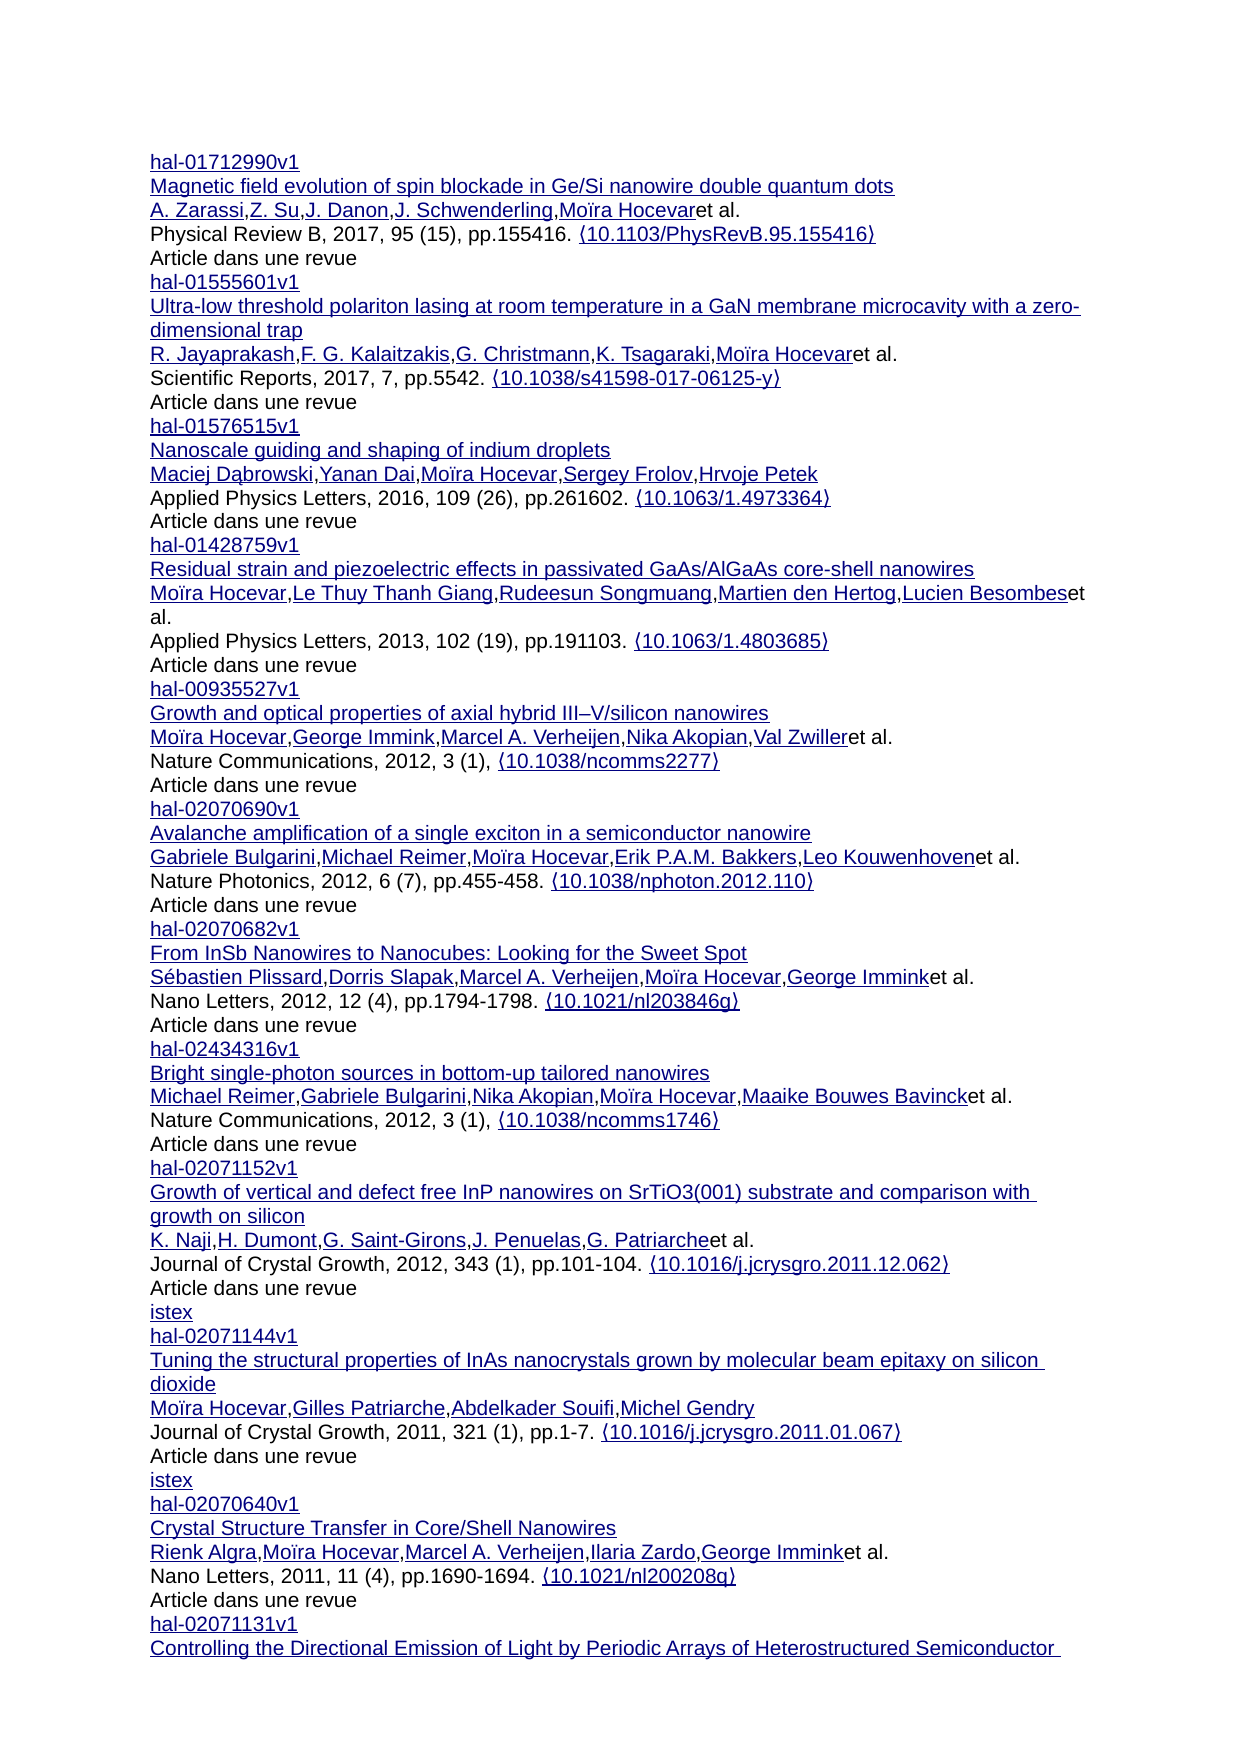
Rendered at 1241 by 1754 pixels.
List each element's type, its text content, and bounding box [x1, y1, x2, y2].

table_cell Ultra-low threshold polariton lasing at room temperature in a GaN membrane microcavity with a zero-dimensional trap R. Jayaprakash,F. G. Kalaitzakis,G. Christmann,K. Tsagaraki,Moïra Hocevaret al. Scientific Reports, 2017, 7, pp.5542. ⟨10.1038/s41598-017-06125-y⟩ Article dans une revue hal-01576515v1 [150, 294, 1090, 437]
table_cell Magnetic field evolution of spin blockade in Ge/Si nanowire double quantum dots A. Zarassi,Z. Su,J. Danon,J. Schwenderling,Moïra Hocevaret al. Physical Review B, 2017, 95 (15), pp.155416. ⟨10.1103/PhysRevB.95.155416⟩ Article dans une revue hal-01555601v1 [150, 174, 1090, 294]
table_cell Bright single-photon sources in bottom-up tailored nanowires Michael Reimer,Gabriele Bulgarini,Nika Akopian,Moïra Hocevar,Maaike Bouwes Bavincket al. Nature Communications, 2012, 3 (1), ⟨10.1038/ncomms1746⟩ Article dans une revue hal-02071152v1 [150, 1060, 1090, 1180]
table_cell From InSb Nanowires to Nanocubes: Looking for the Sweet Spot Sébastien Plissard,Dorris Slapak,Marcel A. Verheijen,Moïra Hocevar,George Imminket al. Nano Letters, 2012, 12 (4), pp.1794-1798. ⟨10.1021/nl203846g⟩ Article dans une revue hal-02434316v1 [150, 941, 1090, 1060]
table_cell hal-01712990v1 [150, 150, 1090, 174]
table_cell Growth and optical properties of axial hybrid III–V/silicon nanowires Moïra Hocevar,George Immink,Marcel A. Verheijen,Nika Akopian,Val Zwilleret al. Nature Communications, 2012, 3 (1), ⟨10.1038/ncomms2277⟩ Article dans une revue hal-02070690v1 [150, 701, 1090, 821]
table_cell Tuning the structural properties of InAs nanocrystals grown by molecular beam epitaxy on silicon dioxide Moïra Hocevar,Gilles Patriarche,Abdelkader Souifi,Michel Gendry Journal of Crystal Growth, 2011, 321 (1), pp.1-7. ⟨10.1016/j.jcrysgro.2011.01.067⟩ Article dans une revue istex hal-02070640v1 [150, 1348, 1090, 1516]
table_cell Avalanche amplification of a single exciton in a semiconductor nanowire Gabriele Bulgarini,Michael Reimer,Moïra Hocevar,Erik P.A.M. Bakkers,Leo Kouwenhovenet al. Nature Photonics, 2012, 6 (7), pp.455-458. ⟨10.1038/nphoton.2012.110⟩ Article dans une revue hal-02070682v1 [150, 821, 1090, 941]
table_cell Growth of vertical and defect free InP nanowires on SrTiO3(001) substrate and comparison with growth on silicon K. Naji,H. Dumont,G. Saint-Girons,J. Penuelas,G. Patriarcheet al. Journal of Crystal Growth, 2012, 343 (1), pp.101-104. ⟨10.1016/j.jcrysgro.2011.12.062⟩ Article dans une revue istex hal-02071144v1 [150, 1180, 1090, 1348]
table_cell Controlling the Directional Emission of Light by Periodic Arrays of Heterostructured Semiconductor [150, 1635, 1090, 1659]
table_cell Nanoscale guiding and shaping of indium droplets Maciej Dąbrowski,Yanan Dai,Moïra Hocevar,Sergey Frolov,Hrvoje Petek Applied Physics Letters, 2016, 109 (26), pp.261602. ⟨10.1063/1.4973364⟩ Article dans une revue hal-01428759v1 [150, 438, 1090, 557]
table_cell Crystal Structure Transfer in Core/Shell Nanowires Rienk Algra,Moïra Hocevar,Marcel A. Verheijen,Ilaria Zardo,George Imminket al. Nano Letters, 2011, 11 (4), pp.1690-1694. ⟨10.1021/nl200208q⟩ Article dans une revue hal-02071131v1 [150, 1516, 1090, 1635]
table_cell Residual strain and piezoelectric effects in passivated GaAs/AlGaAs core-shell nanowires Moïra Hocevar,Le Thuy Thanh Giang,Rudeesun Songmuang,Martien den Hertog,Lucien Besombeset al. Applied Physics Letters, 2013, 102 (19), pp.191103. ⟨10.1063/1.4803685⟩ Article dans une revue hal-00935527v1 [150, 557, 1090, 701]
